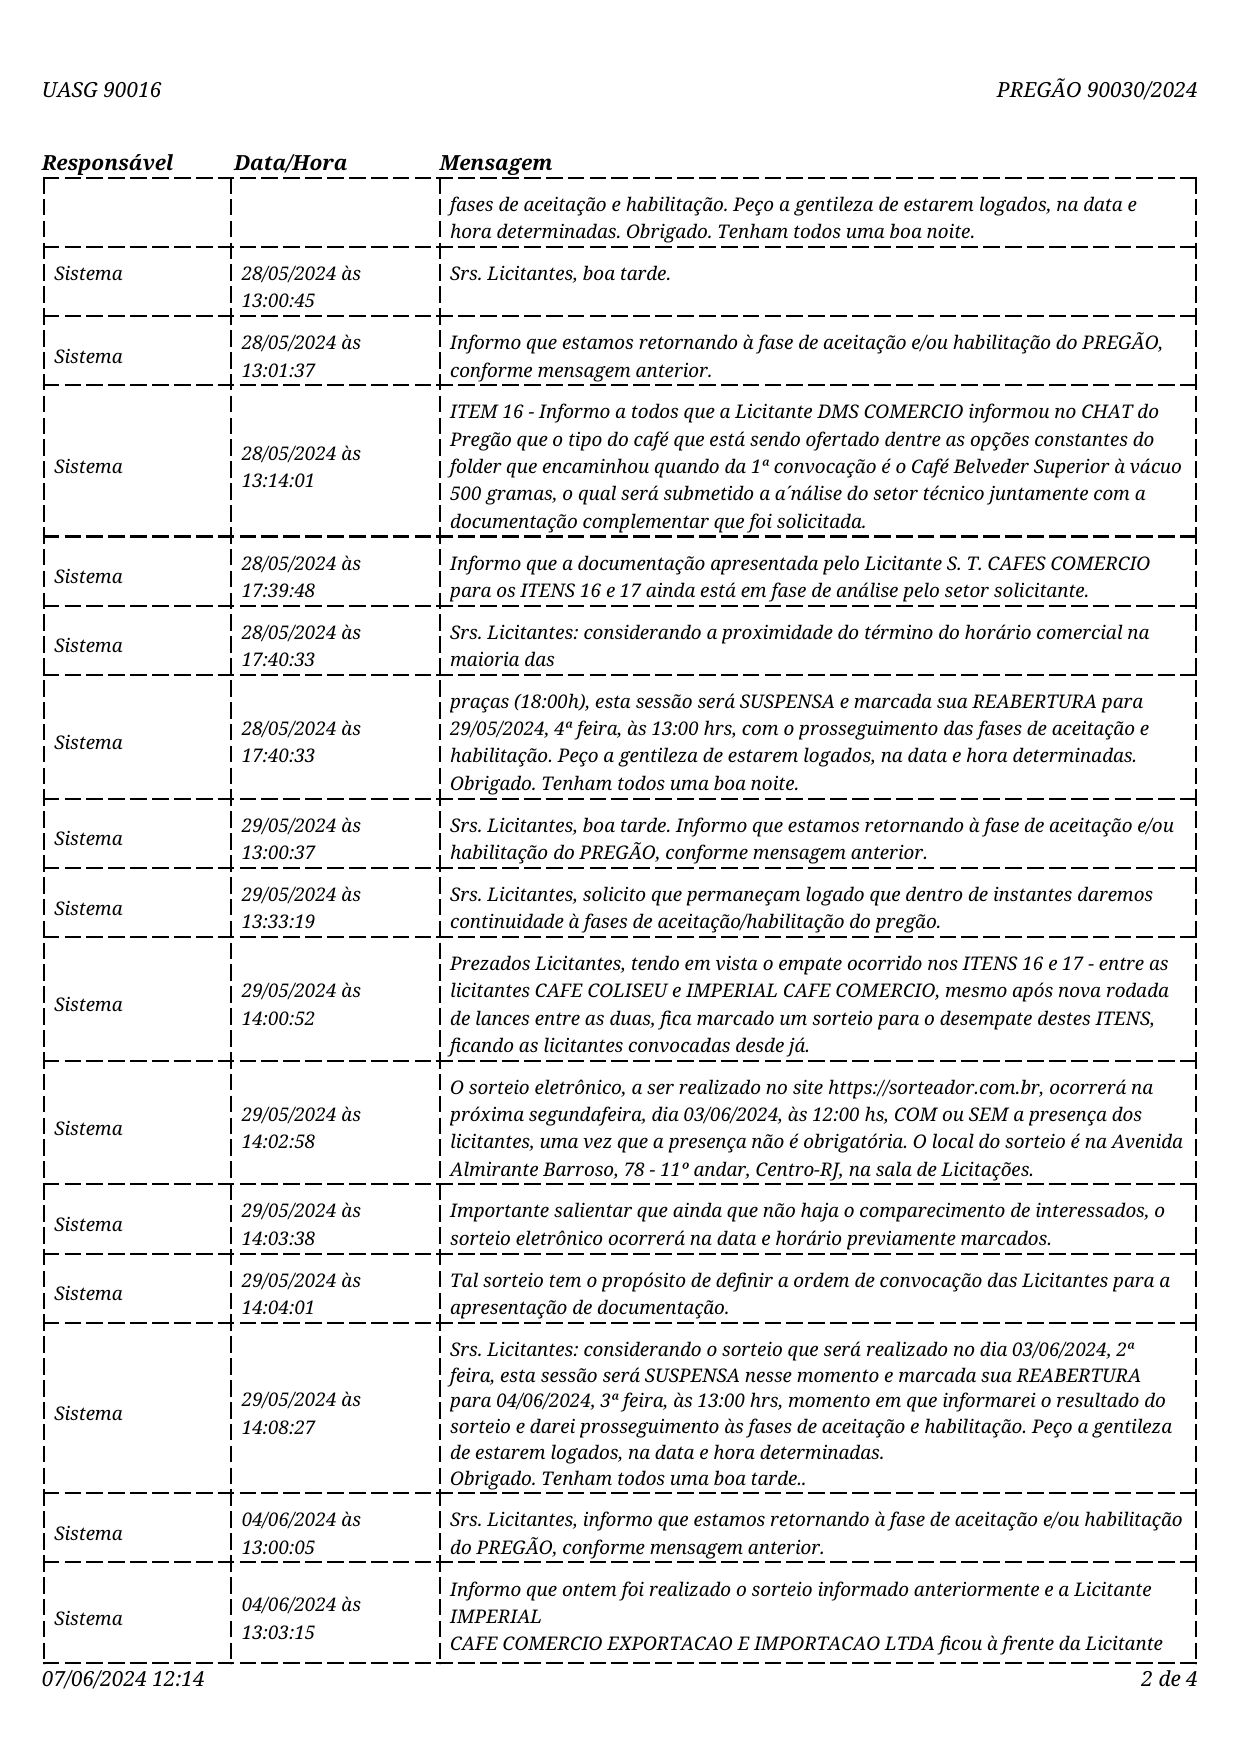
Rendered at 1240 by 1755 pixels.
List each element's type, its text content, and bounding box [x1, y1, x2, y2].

table_cell 28/05/2024 às 17:39:48 [231, 535, 439, 604]
table_cell 29/05/2024 às 14:08:27 [231, 1322, 439, 1492]
table_cell Srs. Licitantes: considerando a proximidade do término do horário comercial na maioria das [440, 605, 1196, 674]
table_cell Tal sorteio tem o propósito de definir a ordem de convocação das Licitantes para a apresentação de documentação. [440, 1253, 1196, 1322]
table_cell Sistema [44, 1561, 231, 1662]
table_cell Sistema [44, 867, 231, 936]
table_cell 29/05/2024 às 14:04:01 [231, 1253, 439, 1322]
table_cell 28/05/2024 às 13:01:37 [231, 315, 439, 384]
table_cell Sistema [44, 535, 231, 604]
table_cell Sistema [44, 1253, 231, 1322]
table_cell Srs. Licitantes: considerando o sorteio que será realizado no dia 03/06/2024, 2ª feira, esta sessão será SUSPENSA nesse momento e marcada sua REABERTURA para 04/06/2024, 3ª feira, às 13:00 hrs, momento em que informarei o resultado do sorteio e darei prosseguimento às fases de aceitação e habilitação. Peço a gentileza de estarem logados, na data e hora determinadas. Obrigado. Tenham todos uma boa tarde.. [440, 1322, 1196, 1492]
table_cell Srs. Licitantes, boa tarde. Informo que estamos retornando à fase de aceitação e/ou habilitação do PREGÃO, conforme mensagem anterior. [440, 798, 1196, 867]
table_cell Informo que estamos retornando à fase de aceitação e/ou habilitação do PREGÃO, conforme mensagem anterior. [440, 315, 1196, 384]
table_cell 28/05/2024 às 13:14:01 [231, 384, 439, 535]
table_cell Informo que ontem foi realizado o sorteio informado anteriormente e a Licitante IMPERIAL CAFE COMERCIO EXPORTACAO E IMPORTACAO LTDA ficou à frente da Licitante [440, 1561, 1196, 1662]
table_cell Sistema [44, 384, 231, 535]
table_cell 04/06/2024 às 13:03:15 [231, 1561, 439, 1662]
table_cell O sorteio eletrônico, a ser realizado no site https://sorteador.com.br, ocorrerá na próxima segundafeira, dia 03/06/2024, às 12:00 hs, COM ou SEM a presença dos licitantes, uma vez que a presença não é obrigatória. O local do sorteio é na Avenida Almirante Barroso, 78 - 11º andar, Centro-RJ, na sala de Licitações. [440, 1060, 1196, 1183]
table_cell [44, 177, 231, 246]
table_cell 29/05/2024 às 14:00:52 [231, 936, 439, 1059]
table_cell 28/05/2024 às 17:40:33 [231, 605, 439, 674]
table_cell Sistema [44, 936, 231, 1059]
table_cell Informo que a documentação apresentada pelo Licitante S. T. CAFES COMERCIO para os ITENS 16 e 17 ainda está em fase de análise pelo setor solicitante. [440, 535, 1196, 604]
table_cell Prezados Licitantes, tendo em vista o empate ocorrido nos ITENS 16 e 17 - entre as licitantes CAFE COLISEU e IMPERIAL CAFE COMERCIO, mesmo após nova rodada de lances entre as duas, fica marcado um sorteio para o desempate destes ITENS, ficando as licitantes convocadas desde já. [440, 936, 1196, 1059]
table_cell Sistema [44, 1183, 231, 1252]
table_cell praças (18:00h), esta sessão será SUSPENSA e marcada sua REABERTURA para 29/05/2024, 4ª feira, às 13:00 hrs, com o prosseguimento das fases de aceitação e habilitação. Peço a gentileza de estarem logados, na data e hora determinadas. Obrigado. Tenham todos uma boa noite. [440, 674, 1196, 797]
table_cell Sistema [44, 1492, 231, 1561]
table_cell Sistema [44, 605, 231, 674]
table_cell 29/05/2024 às 13:33:19 [231, 867, 439, 936]
table_cell Sistema [44, 1060, 231, 1183]
table_cell Srs. Licitantes, solicito que permaneçam logado que dentro de instantes daremos continuidade à fases de aceitação/habilitação do pregão. [440, 867, 1196, 936]
table_cell Sistema [44, 1322, 231, 1492]
table_cell 29/05/2024 às 13:00:37 [231, 798, 439, 867]
table_cell 28/05/2024 às 17:40:33 [231, 674, 439, 797]
table_cell ITEM 16 - Informo a todos que a Licitante DMS COMERCIO informou no CHAT do Pregão que o tipo do café que está sendo ofertado dentre as opções constantes do folder que encaminhou quando da 1ª convocação é o Café Belveder Superior à vácuo 500 gramas, o qual será submetido a a´nálise do setor técnico juntamente com a documentação complementar que foi solicitada. [440, 384, 1196, 535]
table_cell 28/05/2024 às 13:00:45 [231, 246, 439, 315]
table_cell fases de aceitação e habilitação. Peço a gentileza de estarem logados, na data e hora determinadas. Obrigado. Tenham todos uma boa noite. [440, 177, 1196, 246]
table_cell Sistema [44, 674, 231, 797]
table_cell Importante salientar que ainda que não haja o comparecimento de interessados, o sorteio eletrônico ocorrerá na data e horário previamente marcados. [440, 1183, 1196, 1252]
table_cell Sistema [44, 315, 231, 384]
table_cell 29/05/2024 às 14:03:38 [231, 1183, 439, 1252]
table_cell Sistema [44, 246, 231, 315]
table_cell 04/06/2024 às 13:00:05 [231, 1492, 439, 1561]
table_cell Srs. Licitantes, informo que estamos retornando à fase de aceitação e/ou habilitação do PREGÃO, conforme mensagem anterior. [440, 1492, 1196, 1561]
table_cell Sistema [44, 798, 231, 867]
table_cell Srs. Licitantes, boa tarde. [440, 246, 1196, 315]
table_cell [231, 177, 439, 246]
table_cell 29/05/2024 às 14:02:58 [231, 1060, 439, 1183]
